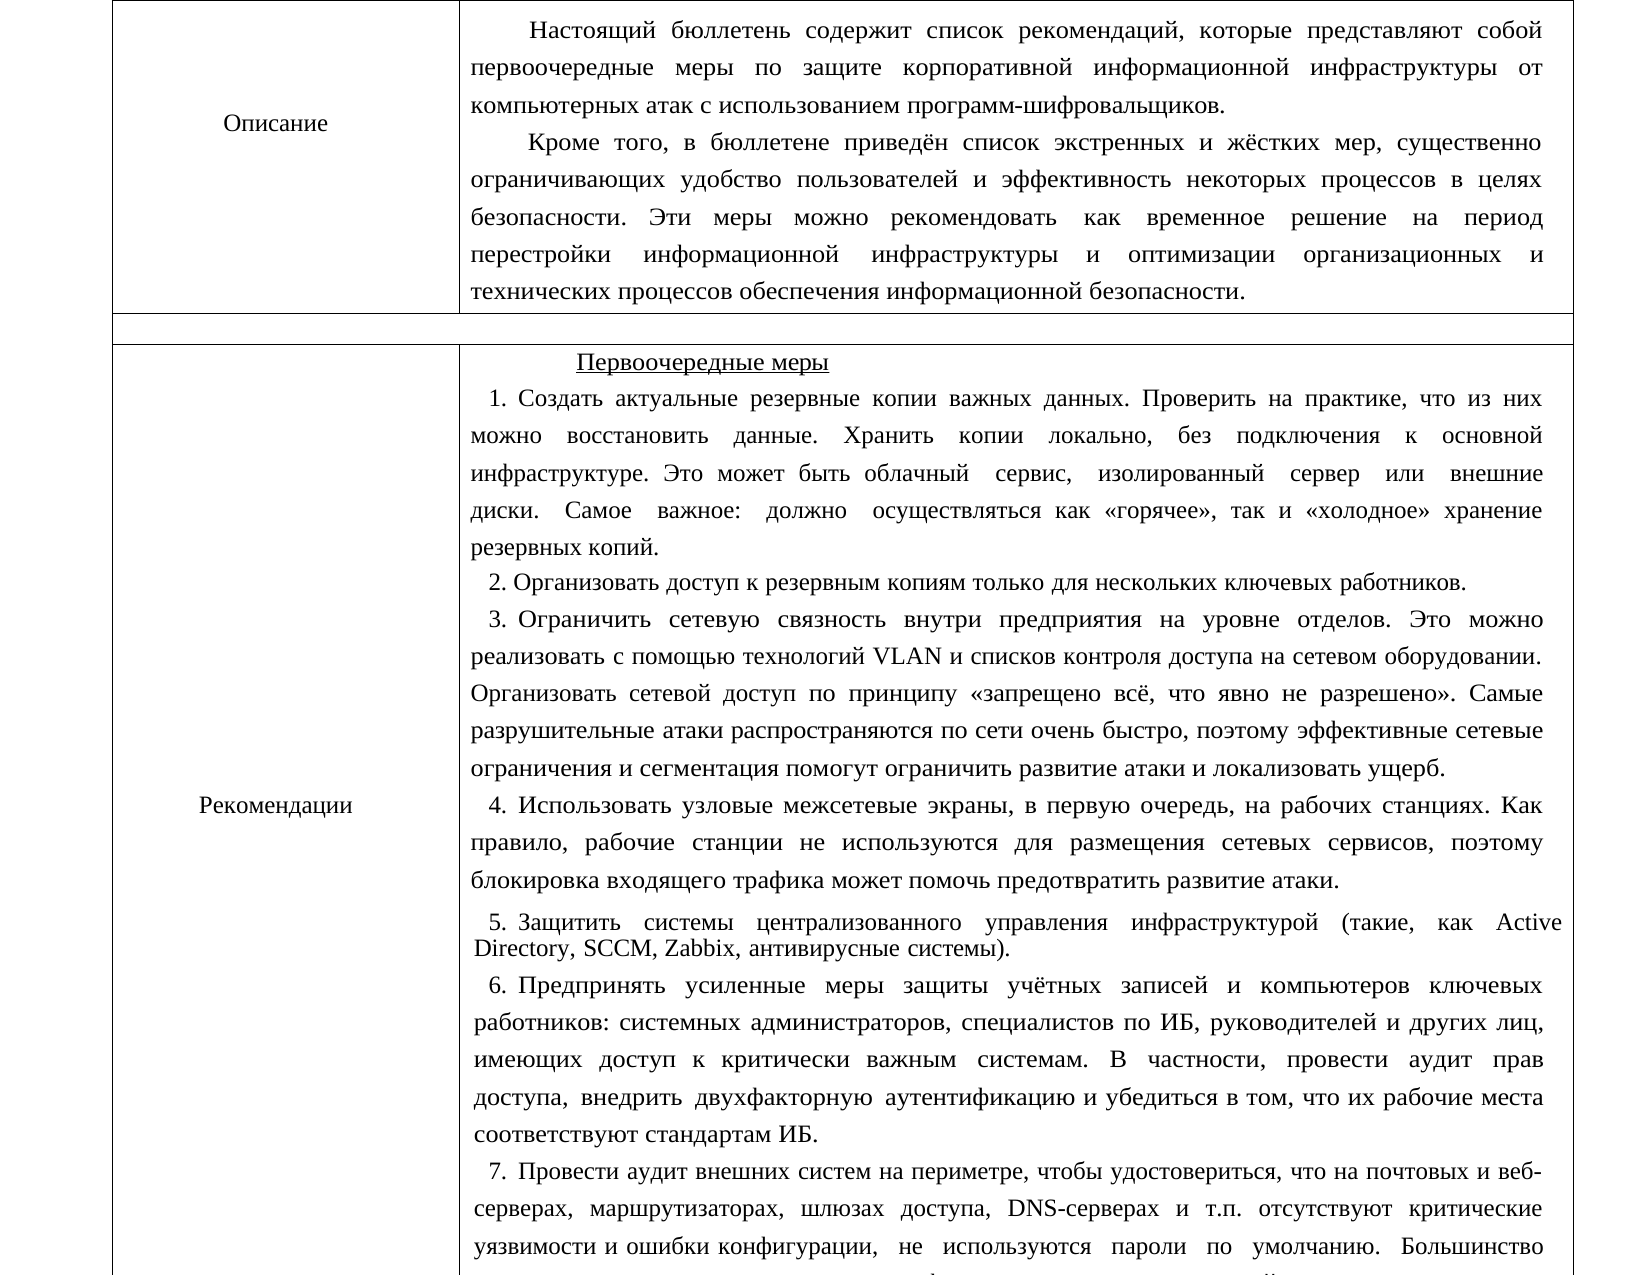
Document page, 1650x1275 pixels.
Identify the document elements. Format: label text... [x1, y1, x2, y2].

table_header Описание [113, 1, 459, 313]
table_cell Первоочередные меры Создать актуальные резервные копии важных данных. Проверить на практике, что из них можно восстановить данные. Хранить копии локально, без подключения к основной инфраструктуре. Это может быть облачный сервис, изолированный сервер или внешние диски. Самое важное: должно осуществляться как «горячее», так и «холодное» хранение резервных копий. Организовать доступ к резервным копиям только для нескольких ключевых работников. Ограничить сетевую связность внутри предприятия на уровне отделов. Это можно реализовать с помощью технологий VLAN и списков контроля доступа на сетевом оборудовании. Организовать сетевой доступ по принципу «запрещено всё, что явно не разрешено». Самые разрушительные атаки распространяются по сети очень быстро, поэтому эффективные сетевые ограничения и сегментация помогут ограничить развитие атаки и локализовать ущерб. Использовать узловые межсетевые экраны, в первую очередь, на рабочих станциях. Как правило, рабочие станции не используются для размещения сетевых сервисов, поэтому блокировка входящего трафика может помочь предотвратить развитие атаки. Защитить системы централизованного управления инфраструктурой (такие, как Active Directory, SCCM, Zabbix, антивирусные системы). Предпринять усиленные меры защиты учётных записей и компьютеров ключевых работников: системных администраторов, специалистов по ИБ, руководителей и других лиц, имеющих доступ к критически важным системам. В частности, провести аудит прав доступа, внедрить двухфакторную аутентификацию и убедиться в том, что их рабочие места соответствуют стандартам ИБ. Провести аудит внешних систем на периметре, чтобы удостовериться, что на почтовых и веб-серверах, маршрутизаторах, шлюзах доступа, DNS-серверах и т.п. отсутствуют критические уязвимости и ошибки конфигурации, не используются пароли по умолчанию. Большинство атак с использованием программ-шифровальщиков носят массовый характер и реализуют самые примитивные векторы распространения. Разработать актуальный детальный план по восстановлению информационной инфраструктуры после кризисной ситуации (disaster recovery plan). Провести обучение сотрудников базовым мерам защиты от фишинга и социальной инженерии. Использовать эффективные средства защиты: антивирус, антиспам, песочницу, EDR. Следующий список мер предлагается в случае, когда необходимо существенно снизить риски проникновения злоумышленников в информационную инфраструктуру компании. Применение этих мер - временное решение, ощутимо снижающее удобство работы пользователей, поэтому необходимо предварительно убедиться, что у компании есть резервы, позволяющие не снижать производительность и эффективность бизнес-процессов. Жёсткие меры Запретить открывать любые ссылки из почтовых сообщений. Блокировать на почтовом сервере входящие письма с вложениями. Заблокировать привилегированные учётные записи до принятия решения о смягчении мер, связанных с безопасностью. Убедиться, что администраторы не применяют эти учётные записи для подключения к узлам пользователей, так как злоумышленники чаще всего используют именно скомпрометированные привилегированные учётные записи для перемещения по инфраструктуре. Ограничить средствами прокси-сервера список внешних ресурсов, к которым пользователи могут получить доступ. Ввести «белые списки» таких ресурсов. Технически ограничить возможность подключения личных устройств к информационной инфраструктуре компании. Организационно запретить использование личных мобильных устройств в качестве точек доступа Wi-Fi. Максимально разделить сеть на сегменты с помощью VLAN. Доступ в отдельные удалённые сегменты организовать только по VPN, в том числе внутри организации. Отключить корпоративную и гостевую сети Wi-Fi. Сменить пароли всех учётных записей, установив надёжные пароли. Отключить автоматическую установку обновлений безопасности для всех продуктов. Очередное обновление может содержать уязвимость или недокументированную возможность, которую смогут использовать злоумышленники. В условиях возможной реализации санкционных рисков неконтролируемые обновления могут привести к прекращению лицензии продукта и отключению части его функциональности. 11. Разработать рекомендации для гостей компаний и их персональных устройств. [460, 345, 1573, 1275]
table_header Настоящий бюллетень содержит список рекомендаций, которые представляют собой первоочередные меры по защите корпоративной информационной инфраструктуры от компьютерных атак с использованием программ-шифровальщиков. Кроме того, в бюллетене приведён список экстренных и жёстких мер, существенно ограничивающих удобство пользователей и эффективность некоторых процессов в целях безопасности. Эти меры можно рекомендовать как временное решение на период перестройки информационной инфраструктуры и оптимизации организационных и технических процессов обеспечения информационной безопасности. [460, 1, 1573, 313]
table_cell Рекомендации [113, 345, 459, 1275]
table_cell [113, 314, 1573, 344]
